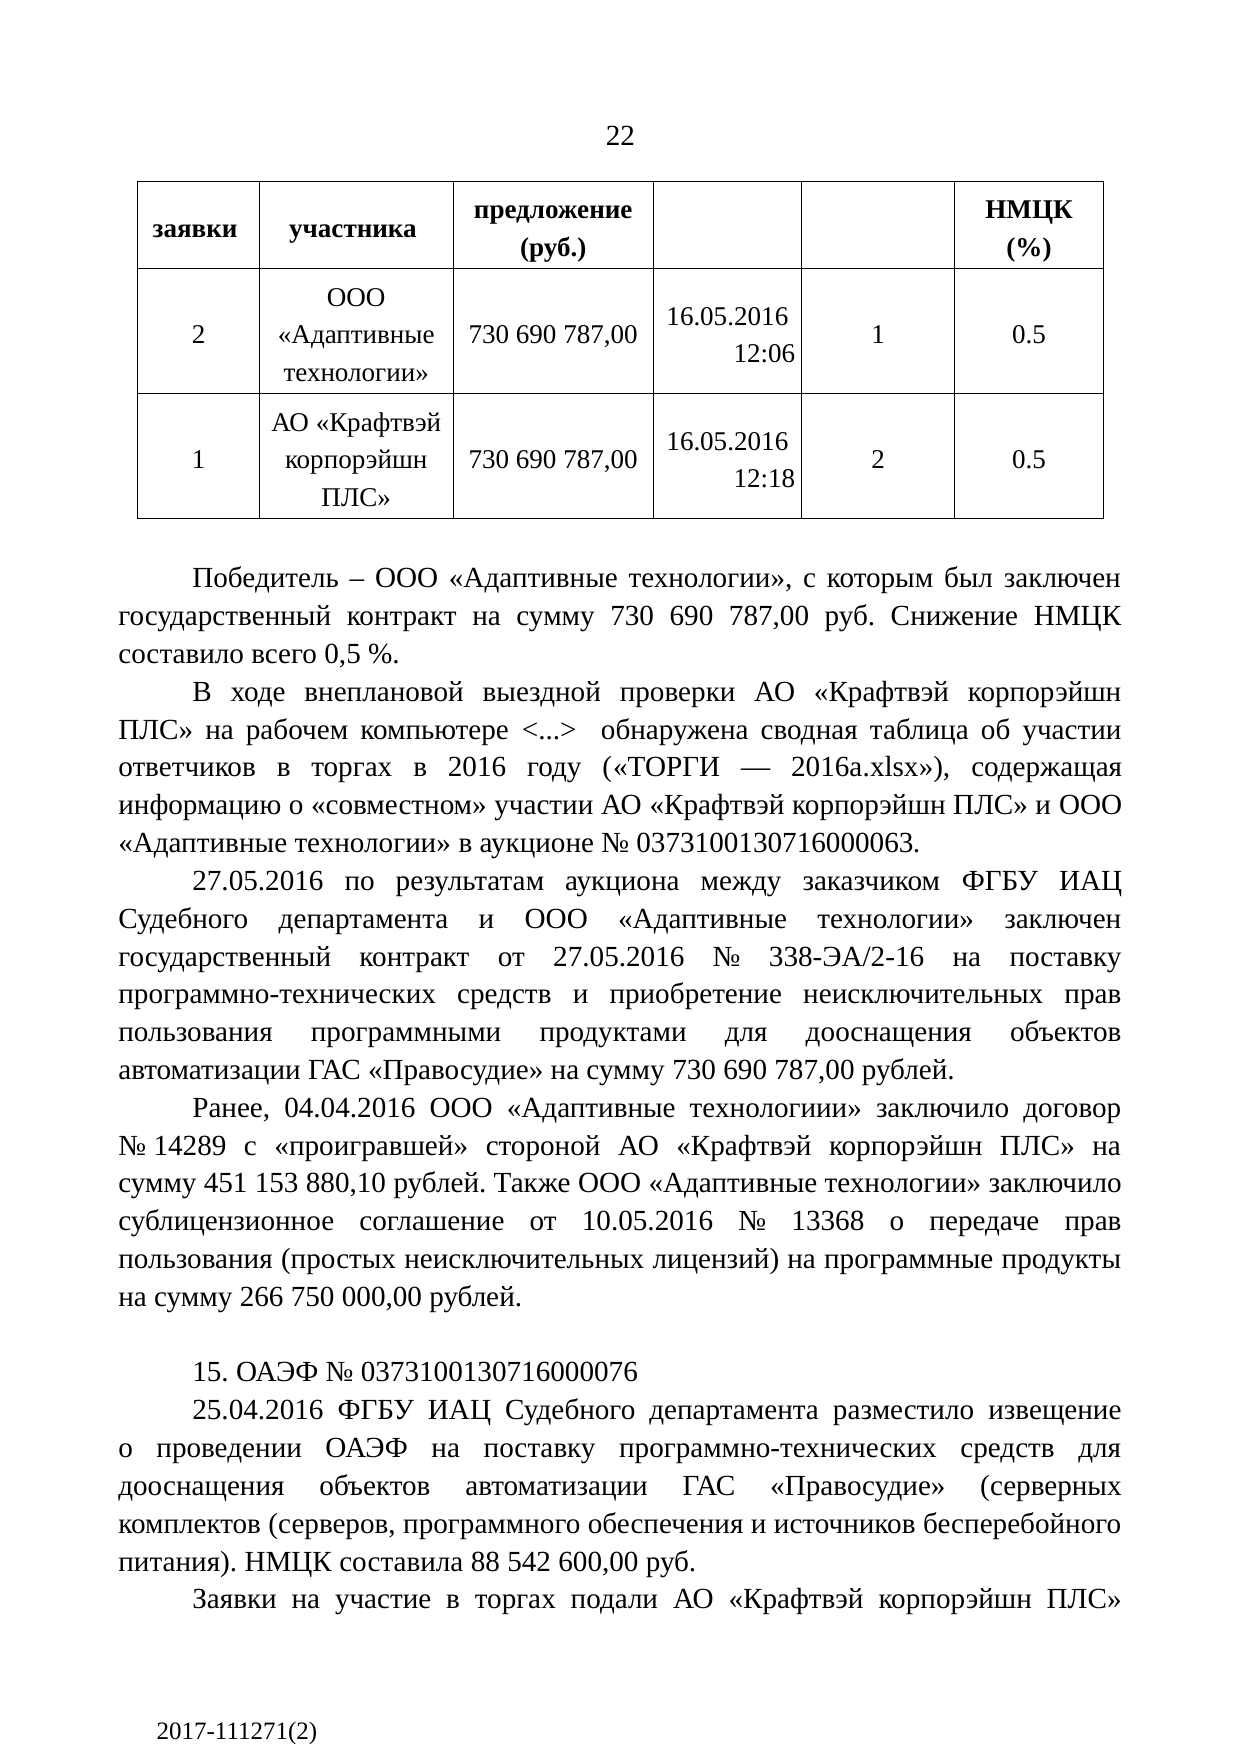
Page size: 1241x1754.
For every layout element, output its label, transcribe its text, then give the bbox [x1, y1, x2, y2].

text 15. ОАЭФ № 0373100130716000076 [118, 1350, 1122, 1388]
table_cell 0,5 [955, 394, 1103, 518]
table_header предложение (руб.) [454, 182, 653, 268]
table_header [802, 182, 954, 268]
text Заявки на участие в торгах подали АО «Крафтвэй корпорэйшн ПЛС» [118, 1577, 1122, 1615]
table_header НМЦК (%) [955, 182, 1103, 268]
text Победитель – ООО «Адаптивные технологии», с которым был заключен государственный контракт на сумму 730 690 787,00 руб. Снижение НМЦК составило всего 0,5 %. [118, 556, 1122, 670]
table_cell 730 690 787,00 [454, 394, 653, 518]
table_cell ООО «Адаптивные технологии» [260, 269, 453, 393]
table_header заявки [138, 182, 259, 268]
table_cell 2 [802, 394, 954, 518]
text 25.04.2016 ФГБУ ИАЦ Судебного департамента разместило извещение о проведении ОАЭФ на поставку программно-технических средств для дооснащения объектов автоматизации ГАС «Правосудие» (серверных комплектов (серверов, программного обеспечения и источников бесперебойного питания). НМЦК составила 88 542 600,00 руб. [118, 1388, 1122, 1577]
table_cell 2 [138, 269, 259, 393]
table_cell 1 [138, 394, 259, 518]
text Ранее, 04.04.2016 ООО «Адаптивные технологиии» заключило договор № 14289 с «проигравшей» стороной АО «Крафтвэй корпорэйшн ПЛС» на сумму 451 153 880,10 рублей. Также ООО «Адаптивные технологии» заключило сублицензионное соглашение от 10.05.2016 № 13368 о передаче прав пользования (простых неисключительных лицензий) на программные продукты на сумму 266 750 000,00 рублей. [118, 1086, 1122, 1312]
table_header [654, 182, 801, 268]
text 27.05.2016 по результатам аукциона между заказчиком ФГБУ ИАЦ Судебного департамента и ООО «Адаптивные технологии» заключен государственный контракт от 27.05.2016 № 338-ЭА/2-16 на поставку программно-технических средств и приобретение неисключительных прав пользования программными продуктами для дооснащения объектов автоматизации ГАС «Правосудие» на сумму 730 690 787,00 рублей. [118, 859, 1122, 1086]
table_cell 16.05.2016 12:06 [654, 269, 801, 393]
table_cell 0,5 [955, 269, 1103, 393]
text В ходе внеплановой выездной проверки АО «Крафтвэй корпорэйшн ПЛС» на рабочем компьютере <...> обнаружена сводная таблица об участии ответчиков в торгах в 2016 году («ТОРГИ — 2016а.xlsx»), содержащая информацию о «совместном» участии АО «Крафтвэй корпорэйшн ПЛС» и ООО «Адаптивные технологии» в аукционе № 0373100130716000063. [118, 670, 1122, 859]
table_header участника [260, 182, 453, 268]
table_cell 1 [802, 269, 954, 393]
table_cell 730 690 787,00 [454, 269, 653, 393]
table_cell АО «Крафтвэй корпорэйшн ПЛС» [260, 394, 453, 518]
table_cell 16.05.2016 12:18 [654, 394, 801, 518]
